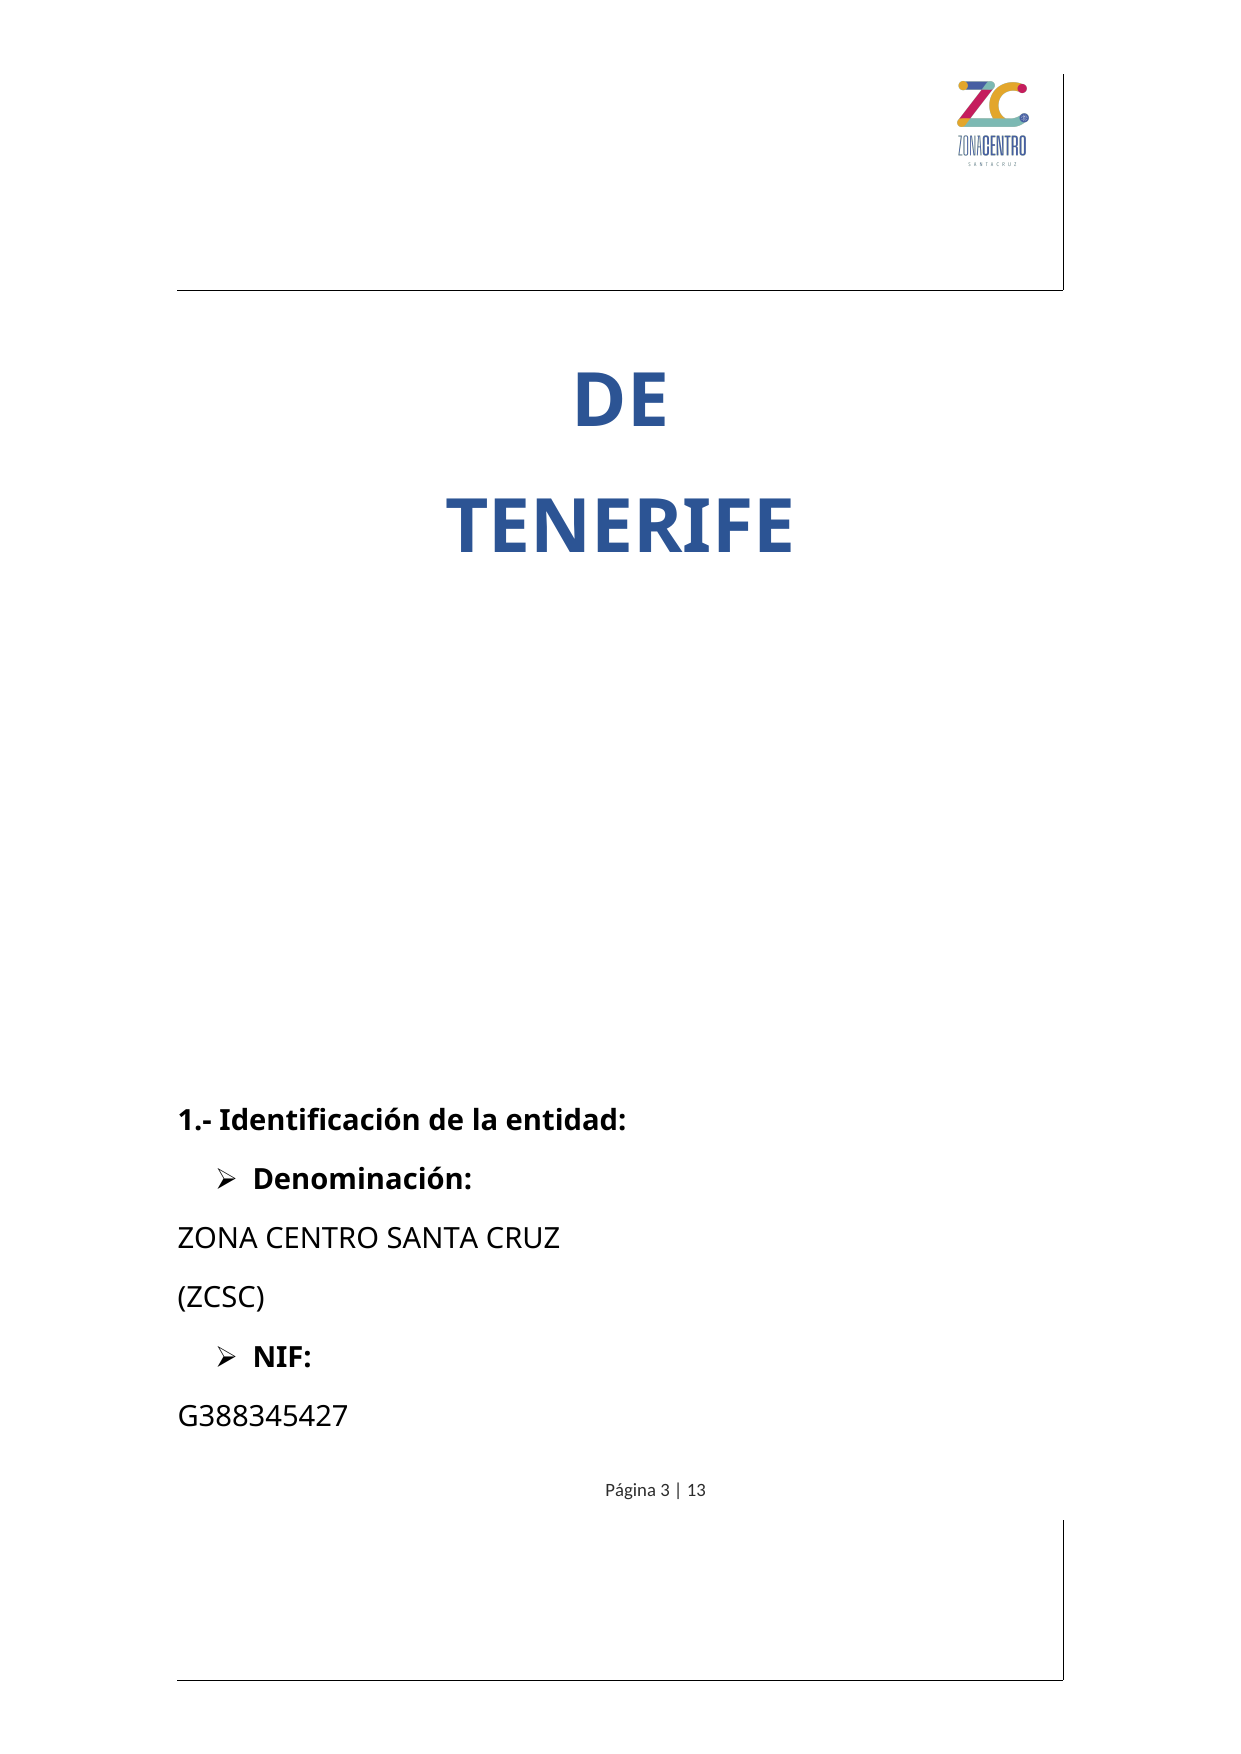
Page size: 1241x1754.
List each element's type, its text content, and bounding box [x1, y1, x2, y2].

text (ZCSC) [177, 1277, 1063, 1316]
list Denominación: [215, 1159, 1063, 1198]
text 1.- Identificación de la entidad: [177, 1099, 1063, 1139]
list NIF: [215, 1336, 1063, 1376]
text TENERIFE [177, 473, 1063, 575]
text G388345427 [177, 1395, 1063, 1434]
text ZONA CENTRO SANTA CRUZ [177, 1218, 1063, 1257]
text DE [177, 347, 1063, 449]
